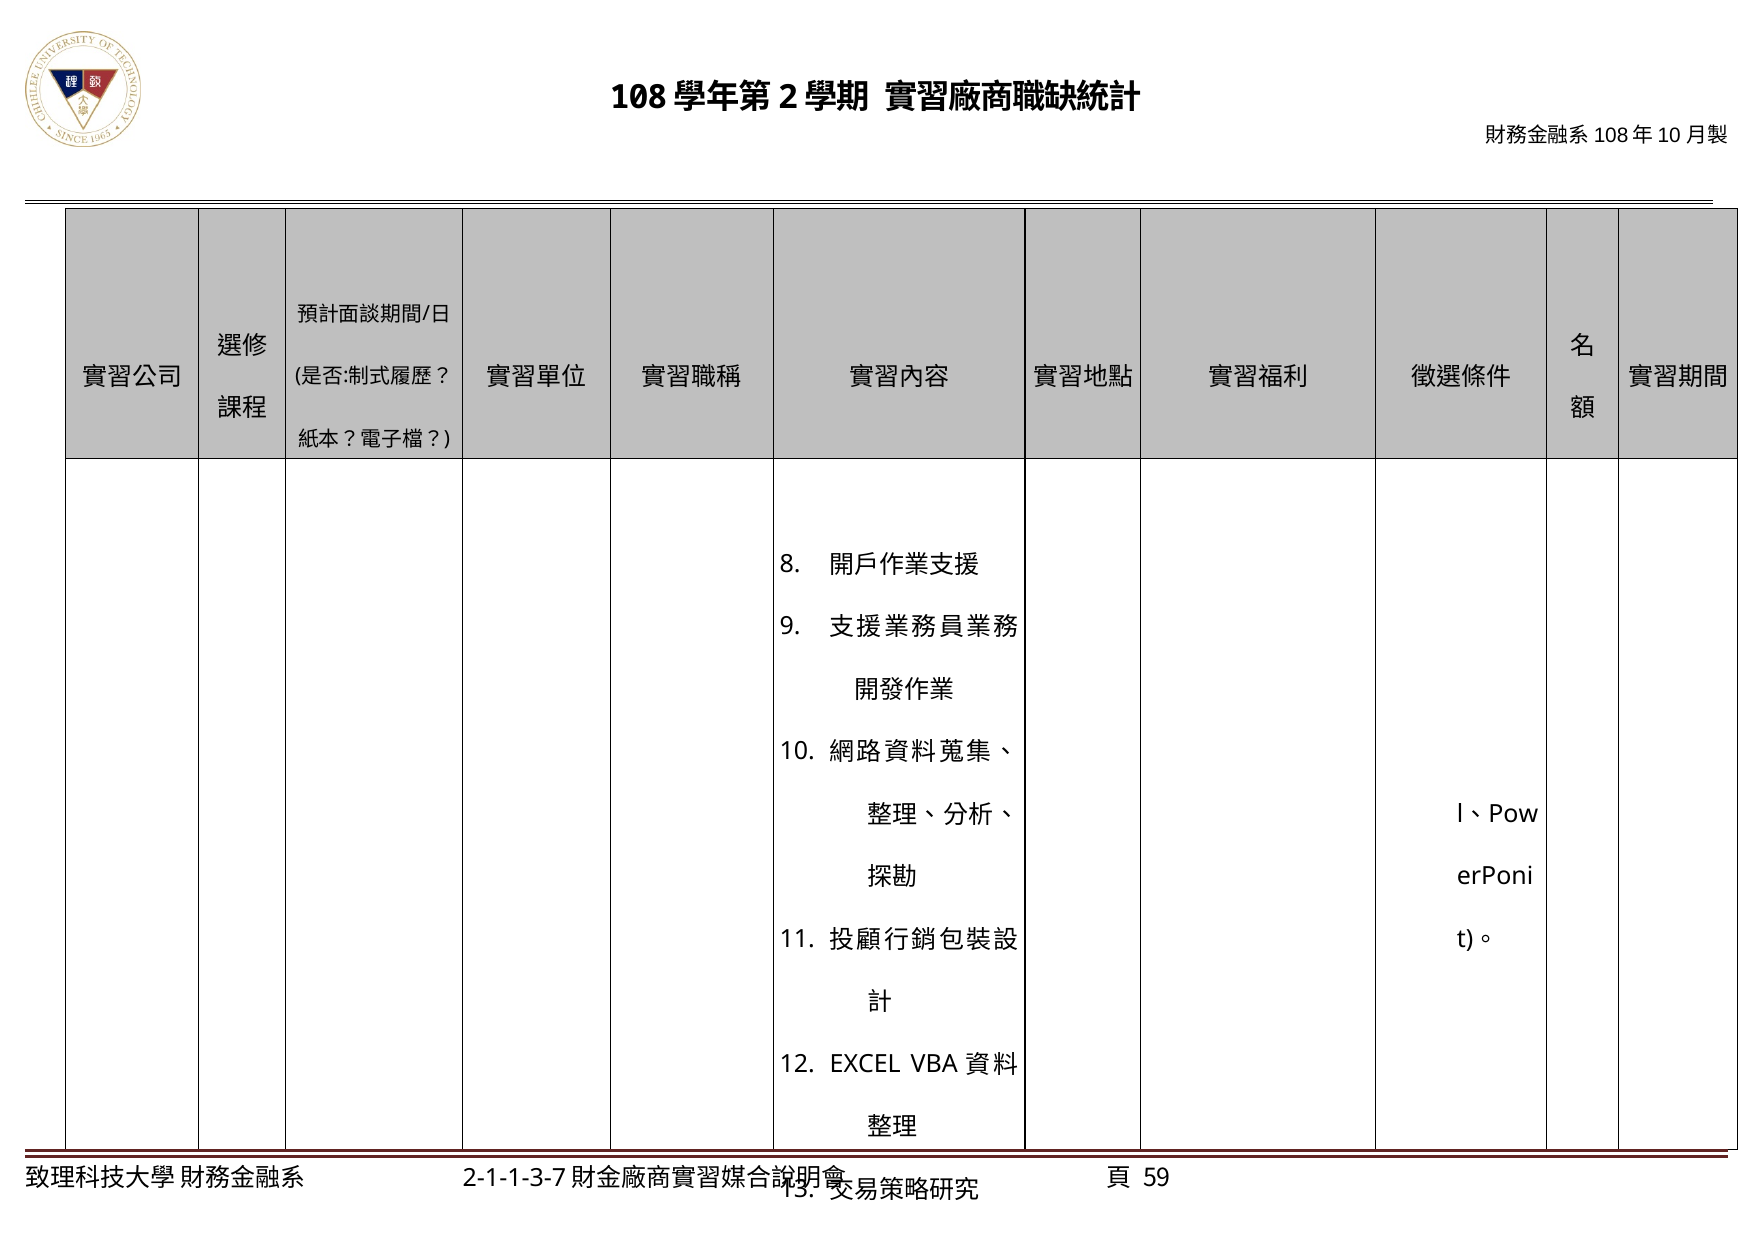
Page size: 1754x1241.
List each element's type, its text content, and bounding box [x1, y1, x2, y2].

table_header 實習福利 [1141, 209, 1375, 458]
table_cell [463, 459, 610, 1149]
table_header 預計面談期間/日 (是否:制式履歷？ 紙本？電子檔？) [286, 209, 462, 458]
table_header 實習地點 [1026, 209, 1140, 458]
table_cell [199, 459, 285, 1149]
table_cell [1547, 459, 1618, 1149]
table_cell [1141, 459, 1375, 1149]
table_cell 超業助理 電話、網路行銷支援 客戶名單整理 研究報告寄送 客戶關係維護 說明會支援 其他業務行政工作 開戶作業支援 支援業務員業務開發作業 網路資料蒐集、整理、分析、探勘 投顧行銷包裝設計 EXCEL VBA資料整理 交易策略研究 [774, 459, 1024, 1149]
table_header 實習單位 [463, 209, 610, 458]
table_header 名額 [1547, 209, 1618, 458]
table_header 實習期間 [1619, 209, 1737, 458]
table_header 實習職稱 [611, 209, 773, 458]
table_cell 具強烈企圖心。 具親和力、細心。 具期貨業務員證照優先正式聘用。 需具備基本電腦軟體應用技能(包括Word、Excel、PowerPonit)。 [1376, 459, 1546, 1149]
table_header 選修課程 [199, 209, 285, 458]
table_header 實習內容 [774, 209, 1024, 458]
table_cell [611, 459, 773, 1149]
table_cell [66, 459, 198, 1149]
table_cell [286, 459, 462, 1149]
table_header 實習公司 [66, 209, 198, 458]
table_cell [1619, 459, 1737, 1149]
table_cell [1026, 459, 1140, 1149]
table_header 徵選條件 [1376, 209, 1546, 458]
